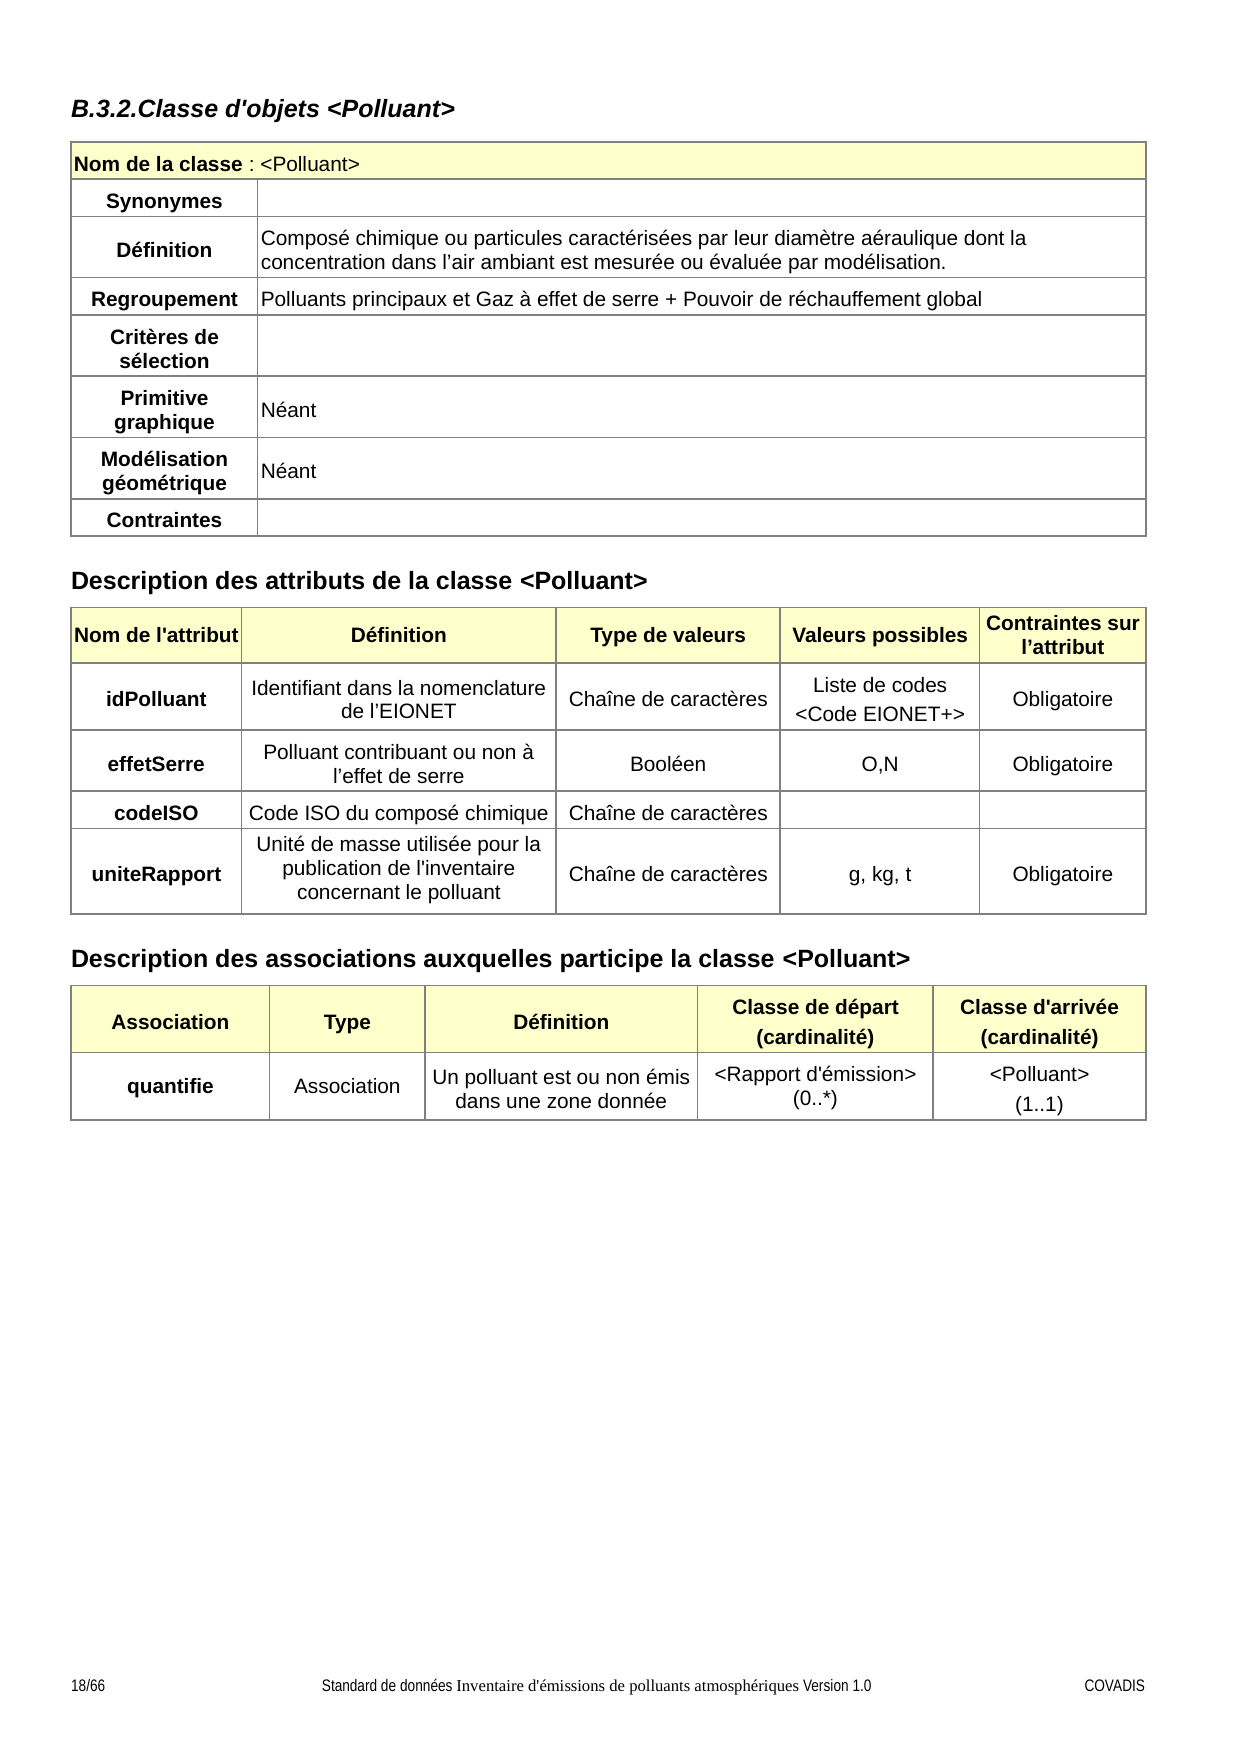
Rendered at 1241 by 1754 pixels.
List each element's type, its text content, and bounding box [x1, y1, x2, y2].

table_cell <Polluant> (1..1) [934, 1053, 1145, 1119]
table_cell [258, 500, 1145, 535]
table_cell Regroupement [72, 278, 257, 314]
subtitle Classe d'objets <Polluant> [71, 94, 1146, 123]
table_header Définition [426, 986, 697, 1052]
table_cell [258, 316, 1145, 375]
table_header Nom de la classe : <Polluant> [72, 143, 1145, 178]
table_header Contraintes sur l’attribut [980, 608, 1145, 662]
table_cell Chaîne de caractères [557, 664, 779, 729]
table_cell Obligatoire [980, 664, 1145, 729]
table_cell Booléen [557, 731, 779, 790]
table_cell [258, 180, 1145, 216]
table_cell [781, 792, 979, 828]
table_cell quantifie [72, 1053, 269, 1119]
table_cell Unité de masse utilisée pour la publication de l'inventaire concernant le polluant [242, 829, 555, 913]
table_cell Composé chimique ou particules caractérisées par leur diamètre aéraulique dont la concentration dans l’air ambiant est mesurée ou évaluée par modélisation. [258, 217, 1145, 277]
table_header Type de valeurs [557, 608, 779, 662]
table_cell Définition [72, 217, 257, 277]
table_header Classe d'arrivée (cardinalité) [934, 986, 1145, 1052]
text Description des attributs de la classe <Polluant> [71, 566, 1146, 595]
table_cell idPolluant [72, 664, 241, 729]
table_cell Néant [258, 438, 1145, 498]
table_cell Néant [258, 377, 1145, 437]
table_cell codeISO [72, 792, 241, 828]
table_cell Code ISO du composé chimique [242, 792, 555, 828]
table_cell Obligatoire [980, 731, 1145, 790]
table_cell uniteRapport [72, 829, 241, 913]
table_header Classe de départ (cardinalité) [698, 986, 932, 1052]
table_cell Primitive graphique [72, 377, 257, 437]
table_cell Obligatoire [980, 829, 1145, 913]
table_header Définition [242, 608, 555, 662]
table_cell effetSerre [72, 731, 241, 790]
table_header Type [270, 986, 424, 1052]
table_header Association [72, 986, 269, 1052]
table_cell Chaîne de caractères [557, 829, 779, 913]
table_cell g, kg, t [781, 829, 979, 913]
table_header Nom de l'attribut [72, 608, 241, 662]
table_cell Modélisation géométrique [72, 438, 257, 498]
table_cell Polluants principaux et Gaz à effet de serre + Pouvoir de réchauffement global [258, 278, 1145, 314]
table_cell Chaîne de caractères [557, 792, 779, 828]
table_cell Association [270, 1053, 424, 1119]
table_header Valeurs possibles [781, 608, 979, 662]
table_cell <Rapport d'émission> (0..*) [698, 1053, 932, 1119]
table_cell Un polluant est ou non émis dans une zone donnée [426, 1053, 697, 1119]
table_cell Liste de codes <Code EIONET+> [781, 664, 979, 729]
table_cell [980, 792, 1145, 828]
text Description des associations auxquelles participe la classe <Polluant> [71, 944, 1146, 973]
table_cell O,N [781, 731, 979, 790]
table_cell Identifiant dans la nomenclature de l’EIONET [242, 664, 555, 729]
table_cell Critères de sélection [72, 316, 257, 375]
table_cell Polluant contribuant ou non à l’effet de serre [242, 731, 555, 790]
table_cell Synonymes [72, 180, 257, 216]
table_cell Contraintes [72, 500, 257, 535]
